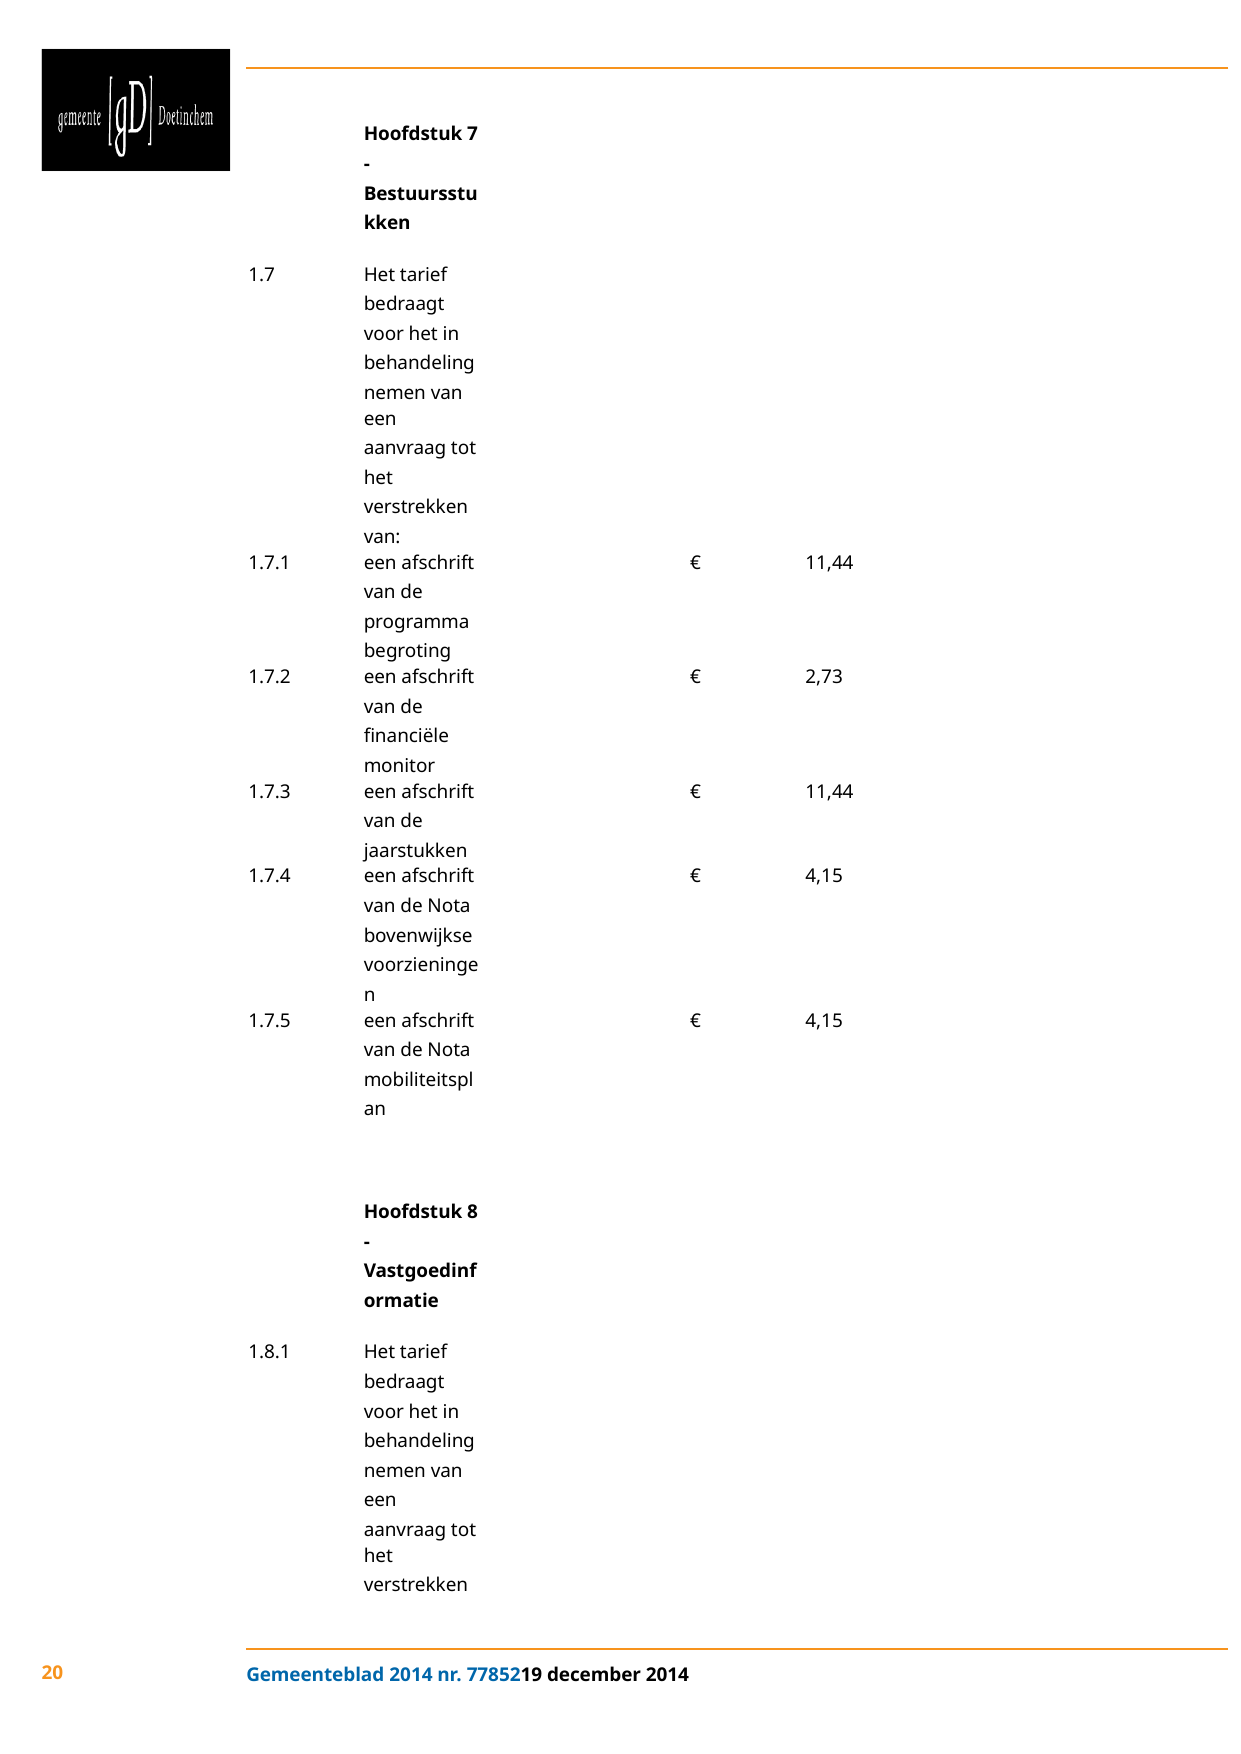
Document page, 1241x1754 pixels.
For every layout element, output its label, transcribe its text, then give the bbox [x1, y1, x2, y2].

table_cell [921, 235, 1036, 261]
table_cell [805, 95, 921, 121]
table_cell [364, 1313, 479, 1339]
table_cell [1036, 1173, 1152, 1198]
table_cell [479, 1173, 690, 1198]
table_cell [690, 1339, 805, 1542]
table_cell [479, 1542, 690, 1597]
table_cell Hoofdstuk 7 - Bestuursstukken [364, 121, 479, 235]
table_cell [690, 95, 805, 121]
table_cell [248, 1199, 363, 1313]
table_cell € [690, 778, 805, 863]
table_cell € [690, 863, 805, 1007]
table_cell [248, 405, 363, 549]
table_cell [805, 1542, 921, 1597]
table_cell € [690, 549, 805, 663]
table_cell [1036, 1313, 1152, 1339]
table_cell [690, 1173, 805, 1198]
table_cell 4,15 [805, 1007, 921, 1121]
table_cell [805, 261, 921, 405]
table_cell Hoofdstuk 8 - Vastgoedinformatie [364, 1199, 479, 1313]
table_cell 1.7.1 [248, 549, 363, 663]
table_cell [921, 1542, 1036, 1597]
table_cell [805, 405, 921, 549]
table_cell [479, 405, 690, 549]
table_cell [690, 121, 805, 235]
table_cell 11,44 [805, 778, 921, 863]
picture [41, 47, 231, 172]
table_cell [248, 1121, 363, 1147]
table_cell [364, 1173, 479, 1198]
table_cell [479, 1007, 690, 1121]
table_cell 2,73 [805, 663, 921, 778]
table_cell 1.8.1 [248, 1339, 363, 1542]
table_cell [921, 1173, 1036, 1198]
table_cell een aanvraag tot het verstrekken van: [364, 405, 479, 549]
table_cell [1036, 95, 1152, 121]
table_cell € [690, 1007, 805, 1121]
table_cell Het tarief bedraagt voor het in behandeling nemen van [364, 261, 479, 405]
table_cell [479, 95, 690, 121]
table_cell [248, 1542, 363, 1597]
table_cell het verstrekken [364, 1542, 479, 1597]
table_cell 1.7.2 [248, 663, 363, 778]
table_cell een afschrift van de Nota mobiliteitsplan [364, 1007, 479, 1121]
table_cell [805, 235, 921, 261]
table_cell [1036, 1147, 1152, 1173]
table_cell [248, 235, 363, 261]
table_cell [805, 1173, 921, 1198]
table_cell [690, 261, 805, 405]
table_cell [921, 1007, 1036, 1121]
table_cell [921, 549, 1036, 663]
table_cell [1036, 235, 1152, 261]
table_cell [479, 778, 690, 863]
table_cell [805, 1339, 921, 1542]
table_cell [921, 95, 1036, 121]
table_cell [248, 121, 363, 235]
table_cell [805, 1313, 921, 1339]
table_cell [479, 235, 690, 261]
table_cell [805, 1147, 921, 1173]
table_cell [921, 778, 1036, 863]
table_cell [690, 1121, 805, 1147]
table_cell [364, 1147, 479, 1173]
table_cell 11,44 [805, 549, 921, 663]
table_cell [921, 1121, 1036, 1147]
table_cell [479, 121, 690, 235]
table_cell [690, 1147, 805, 1173]
table_cell 4,15 [805, 863, 921, 1007]
table_cell [479, 1199, 690, 1313]
table_cell [921, 1147, 1036, 1173]
table_cell [690, 1313, 805, 1339]
table_cell [248, 95, 363, 121]
table_cell een afschrift van de Nota bovenwijkse voorzieningen [364, 863, 479, 1007]
table_cell [1036, 1121, 1152, 1147]
table_cell [921, 863, 1036, 1007]
table_cell 1.7.4 [248, 863, 363, 1007]
table_cell [248, 1147, 363, 1173]
table_cell [690, 1542, 805, 1597]
table_cell [921, 405, 1036, 549]
table_cell [479, 663, 690, 778]
table_cell [805, 1121, 921, 1147]
table_cell [248, 1173, 363, 1198]
table_cell [921, 1313, 1036, 1339]
table_cell € [690, 663, 805, 778]
table_cell een afschrift van de jaarstukken [364, 778, 479, 863]
table_cell [690, 1199, 805, 1313]
table_cell [479, 549, 690, 663]
table_cell [690, 405, 805, 549]
table_cell [805, 1199, 921, 1313]
table_cell [248, 1313, 363, 1339]
table_cell [364, 235, 479, 261]
table_cell [690, 235, 805, 261]
table_cell [479, 261, 690, 405]
table_cell [479, 863, 690, 1007]
table_cell [805, 121, 921, 235]
table_cell 1.7.3 [248, 778, 363, 863]
table_cell 1.7 [248, 261, 363, 405]
table_cell [921, 1199, 1036, 1313]
table_cell [364, 95, 479, 121]
table_cell een afschrift van de financiële monitor [364, 663, 479, 778]
table_cell [921, 121, 1036, 235]
table_cell [479, 1147, 690, 1173]
table_cell Het tarief bedraagt voor het in behandeling nemen van een aanvraag tot [364, 1339, 479, 1542]
table_cell een afschrift van de programmabegroting [364, 549, 479, 663]
table_cell [479, 1121, 690, 1147]
table_cell [921, 261, 1036, 405]
table_cell [479, 1313, 690, 1339]
table_cell 1.7.5 [248, 1007, 363, 1121]
table_cell [364, 1121, 479, 1147]
table_cell [921, 663, 1036, 778]
table_cell [479, 1339, 690, 1542]
